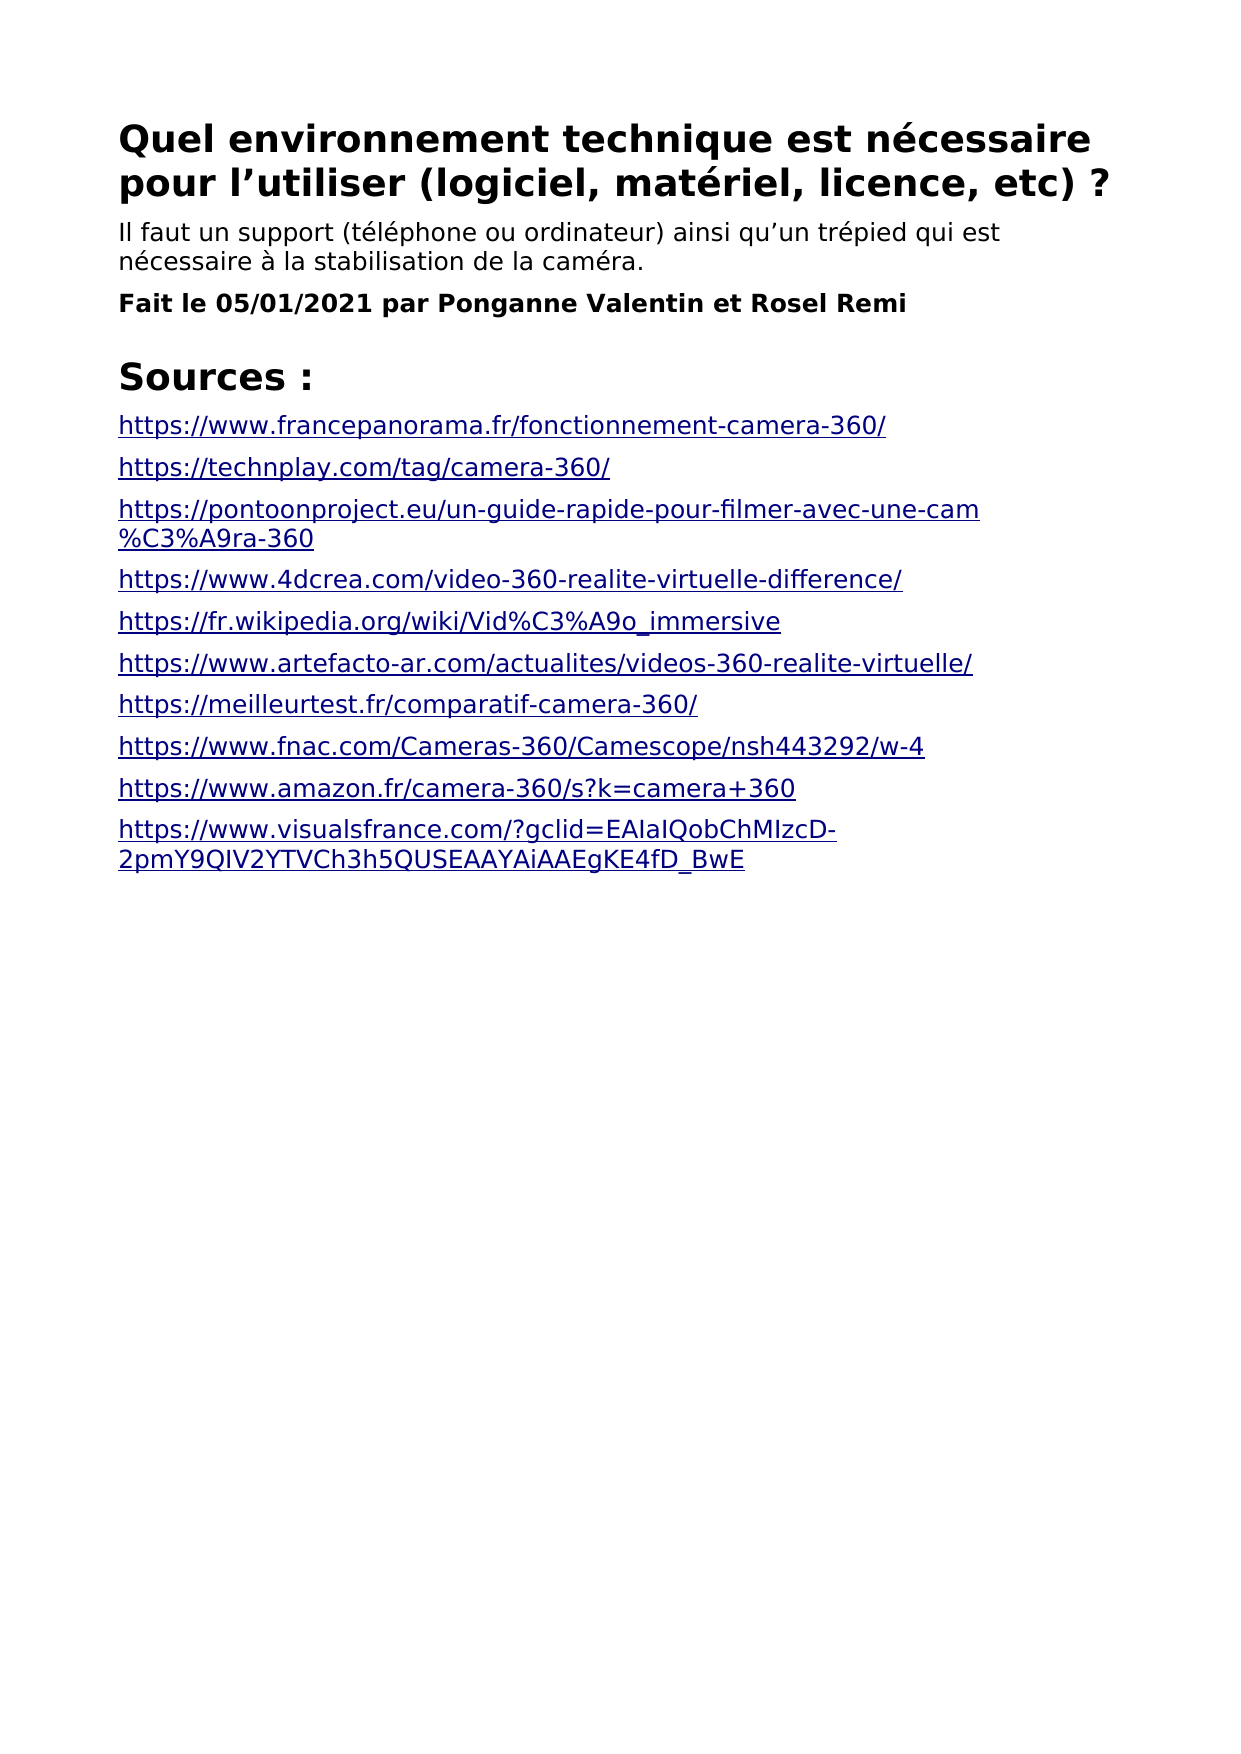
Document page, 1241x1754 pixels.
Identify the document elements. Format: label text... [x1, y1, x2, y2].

text https://fr.wikipedia.org/wiki/Vid%C3%A9o_immersive [118, 607, 1122, 637]
text https://www.artefacto-ar.com/actualites/videos-360-realite-virtuelle/ [118, 649, 1122, 678]
subtitle Sources : [118, 355, 1122, 399]
text https://pontoonproject.eu/un-guide-rapide-pour-filmer-avec-une-cam%C3%A9ra-360 [118, 495, 1122, 553]
subtitle Quel environnement technique est nécessaire pour l’utiliser (logiciel, matériel, licence, etc) ? [118, 118, 1122, 205]
text https://www.visualsfrance.com/?gclid=EAIaIQobChMIzcD-2pmY9QIV2YTVCh3h5QUSEAAYAiAAEgKE4fD_BwE [118, 816, 1122, 874]
text https://www.fnac.com/Cameras-360/Camescope/nsh443292/w-4 [118, 732, 1122, 762]
text https://www.amazon.fr/camera-360/s?k=camera+360 [118, 774, 1122, 803]
text https://meilleurtest.fr/comparatif-camera-360/ [118, 691, 1122, 720]
text Il faut un support (téléphone ou ordinateur) ainsi qu’un trépied qui est nécessaire à la stabilisation de la caméra. [118, 218, 1122, 276]
text Fait le 05/01/2021 par Ponganne Valentin et Rosel Remi [118, 289, 1122, 318]
text https://technplay.com/tag/camera-360/ [118, 453, 1122, 482]
text https://www.4dcrea.com/video-360-realite-virtuelle-difference/ [118, 566, 1122, 595]
text https://www.francepanorama.fr/fonctionnement-camera-360/ [118, 412, 1122, 441]
